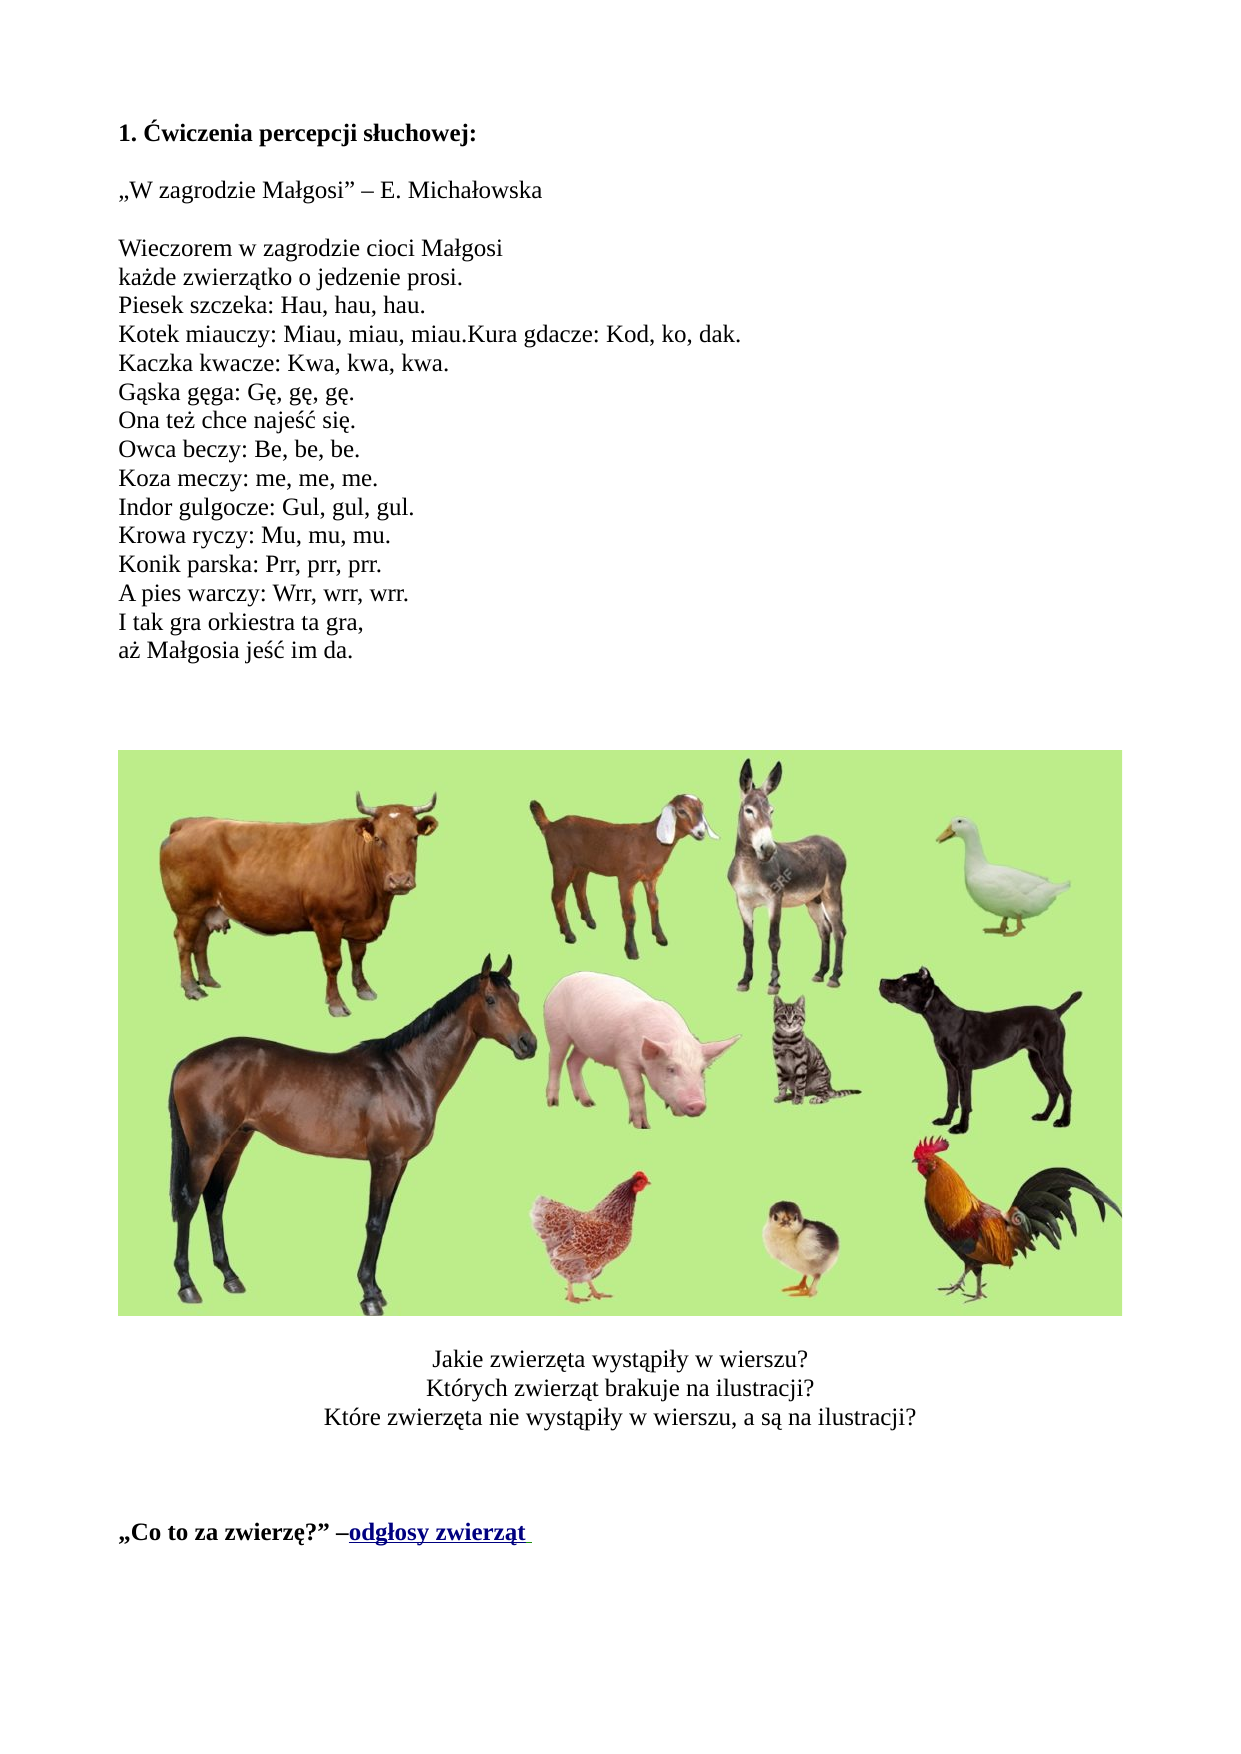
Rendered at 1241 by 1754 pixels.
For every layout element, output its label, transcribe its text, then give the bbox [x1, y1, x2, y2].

text Piesek szczeka: Hau, hau, hau. [118, 291, 1122, 319]
text „Co to za zwierzę?” –odgłosy zwierząt [118, 1517, 1122, 1545]
text Wieczorem w zagrodzie cioci Małgosi [118, 233, 1122, 262]
text A pies warczy: Wrr, wrr, wrr. [118, 578, 1122, 607]
text Kaczka kwacze: Kwa, kwa, kwa. [118, 348, 1122, 377]
text każde zwierzątko o jedzenie prosi. [118, 262, 1122, 291]
text Krowa ryczy: Mu, mu, mu. [118, 521, 1122, 549]
text Kotek miauczy: Miau, miau, miau.Kura gdacze: Kod, ko, dak. [118, 319, 1122, 348]
text Które zwierzęta nie wystąpiły w wierszu, a są na ilustracji? [118, 1402, 1122, 1430]
text Konik parska: Prr, prr, prr. [118, 549, 1122, 578]
text Indor gulgocze: Gul, gul, gul. [118, 492, 1122, 521]
text Gąska gęga: Gę, gę, gę. [118, 377, 1122, 406]
text Ona też chce najeść się. [118, 406, 1122, 434]
text 1. Ćwiczenia percepcji słuchowej: [118, 118, 1122, 147]
text Jakie zwierzęta wystąpiły w wierszu? [118, 1344, 1122, 1373]
text Których zwierząt brakuje na ilustracji? [118, 1373, 1122, 1402]
picture [118, 750, 1123, 1316]
text „W zagrodzie Małgosi” – E. Michałowska [118, 176, 1122, 204]
text I tak gra orkiestra ta gra, [118, 607, 1122, 636]
text Owca beczy: Be, be, be. [118, 434, 1122, 463]
text aż Małgosia jeść im da. [118, 636, 1122, 664]
text Koza meczy: me, me, me. [118, 463, 1122, 492]
